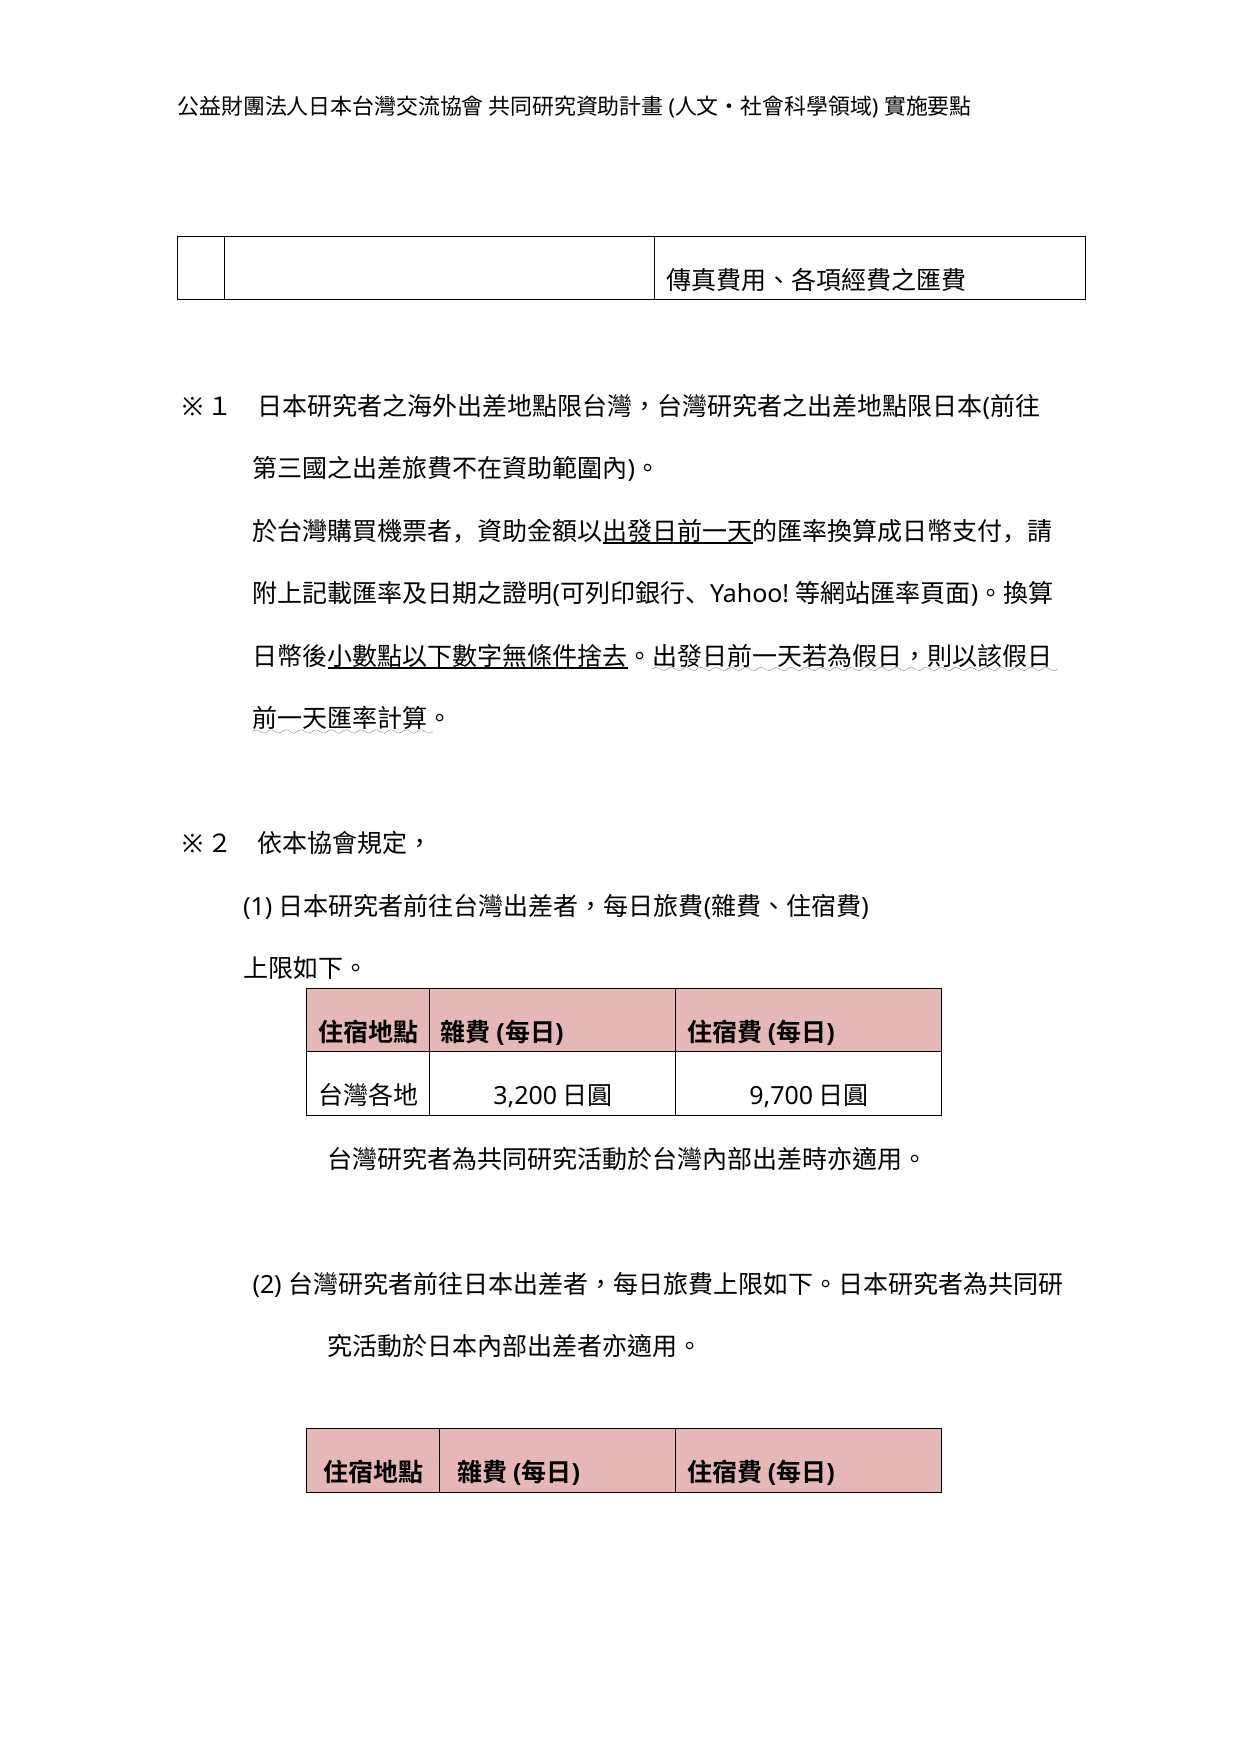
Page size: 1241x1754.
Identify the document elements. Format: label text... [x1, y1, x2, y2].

text 台灣研究者為共同研究活動於台灣內部出差時亦適用。 [327, 1116, 1063, 1178]
text 上限如下。 [243, 925, 1063, 988]
text ※２ 依本協會規定， [177, 800, 1063, 863]
table_header 雜費 (每日) [440, 1429, 675, 1492]
table_cell 傳真費用、各項經費之匯費 [655, 237, 1085, 299]
table_cell [178, 237, 224, 299]
text (2) 台灣研究者前往日本出差者，每日旅費上限如下。日本研究者為共同研究活動於日本內部出差者亦適用。 [177, 1241, 1063, 1366]
table_header 住宿費 (每日) [676, 989, 941, 1051]
table_header 住宿費 (每日) [676, 1429, 941, 1492]
table_header 住宿地點 [307, 1429, 439, 1492]
text ※１ 日本研究者之海外出差地點限台灣，台灣研究者之出差地點限日本(前往第三國之出差旅費不在資助範圍內)。 [177, 363, 1063, 488]
table_cell 9,700日圓 [676, 1052, 941, 1115]
table_header 住宿地點 [307, 989, 429, 1051]
text 於台灣購買機票者，資助金額以出發日前一天的匯率換算成日幣支付，請附上記載匯率及日期之證明(可列印銀行、Yahoo! 等網站匯率頁面)。換算日幣後小數點以下數字無條件捨去。出發日前一天若為假日，則以該假日前一天匯率計算。 [177, 488, 1063, 738]
table_header 雜費 (每日) [430, 989, 675, 1051]
table_cell 3,200日圓 [430, 1052, 675, 1115]
text (1) 日本研究者前往台灣出差者，每日旅費(雜費、住宿費) [243, 863, 1063, 925]
table_cell 台灣各地 [307, 1052, 429, 1115]
table_cell [225, 237, 654, 299]
